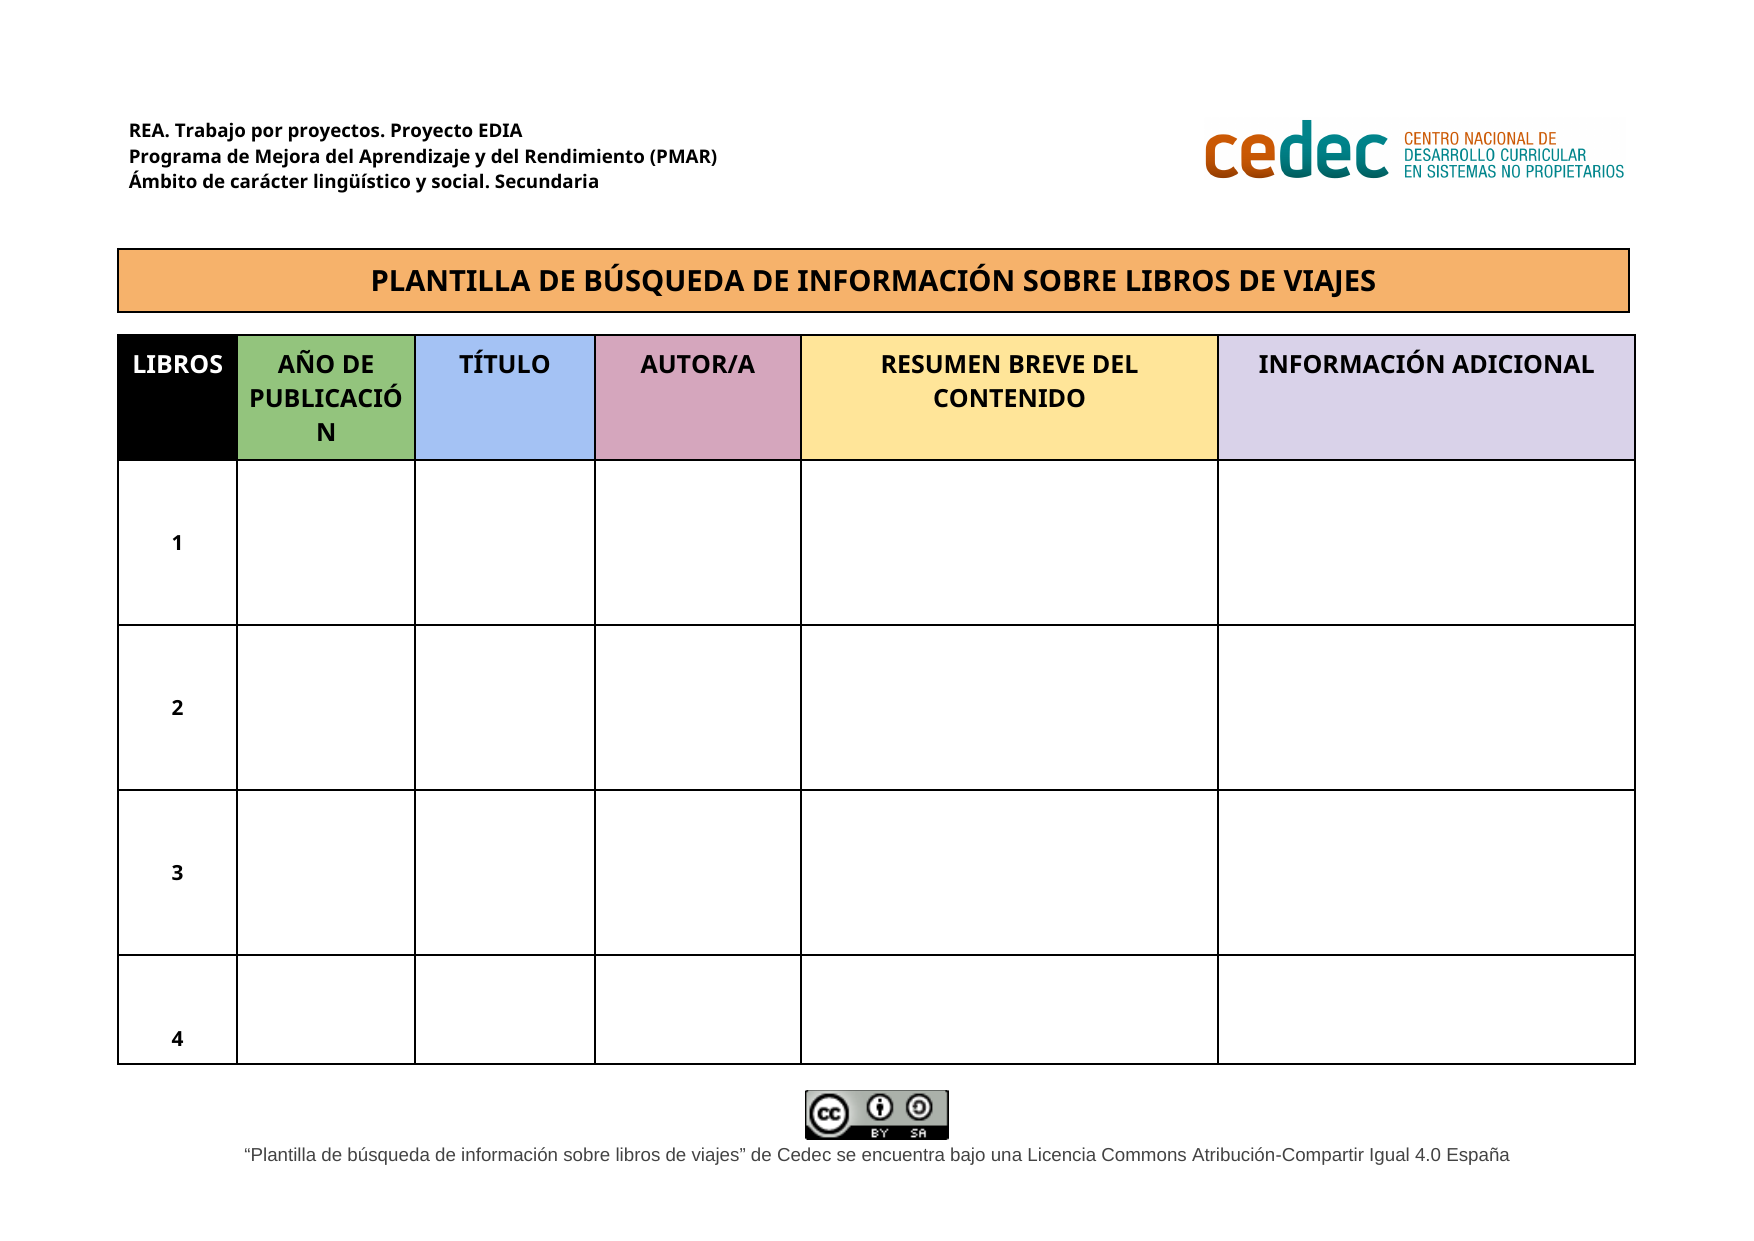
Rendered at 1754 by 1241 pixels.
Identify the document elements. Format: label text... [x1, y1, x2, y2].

table_cell [238, 956, 414, 1062]
table_cell 4 [119, 956, 236, 1062]
table_cell [416, 791, 594, 954]
table_cell [1219, 956, 1634, 1062]
table_cell [596, 791, 800, 954]
table_cell [802, 461, 1217, 624]
table_cell [802, 956, 1217, 1062]
table_cell [596, 956, 800, 1062]
table_header PLANTILLA DE BÚSQUEDA DE INFORMACIÓN SOBRE LIBROS DE VIAJES [119, 250, 1628, 311]
table_cell [238, 791, 414, 954]
table_cell [802, 791, 1217, 954]
table_cell [416, 956, 594, 1062]
table_cell [1219, 791, 1634, 954]
table_header AUTOR/A [596, 336, 800, 459]
table_header AÑO DE PUBLICACIÓN [238, 336, 414, 459]
table_cell [596, 626, 800, 789]
table_cell [1219, 626, 1634, 789]
table_cell [238, 626, 414, 789]
table_header TÍTULO [416, 336, 594, 459]
table_cell [416, 626, 594, 789]
table_cell 1 [119, 461, 236, 624]
table_cell [1219, 461, 1634, 624]
table_cell 3 [119, 791, 236, 954]
table_header LIBROS [119, 336, 236, 459]
table_header INFORMACIÓN ADICIONAL [1219, 336, 1634, 459]
table_cell 2 [119, 626, 236, 789]
table_cell [238, 461, 414, 624]
table_cell [802, 626, 1217, 789]
picture [1204, 117, 1626, 180]
picture [805, 1090, 949, 1140]
table_cell [416, 461, 594, 624]
table_cell [596, 461, 800, 624]
table_header RESUMEN BREVE DEL CONTENIDO [802, 336, 1217, 459]
